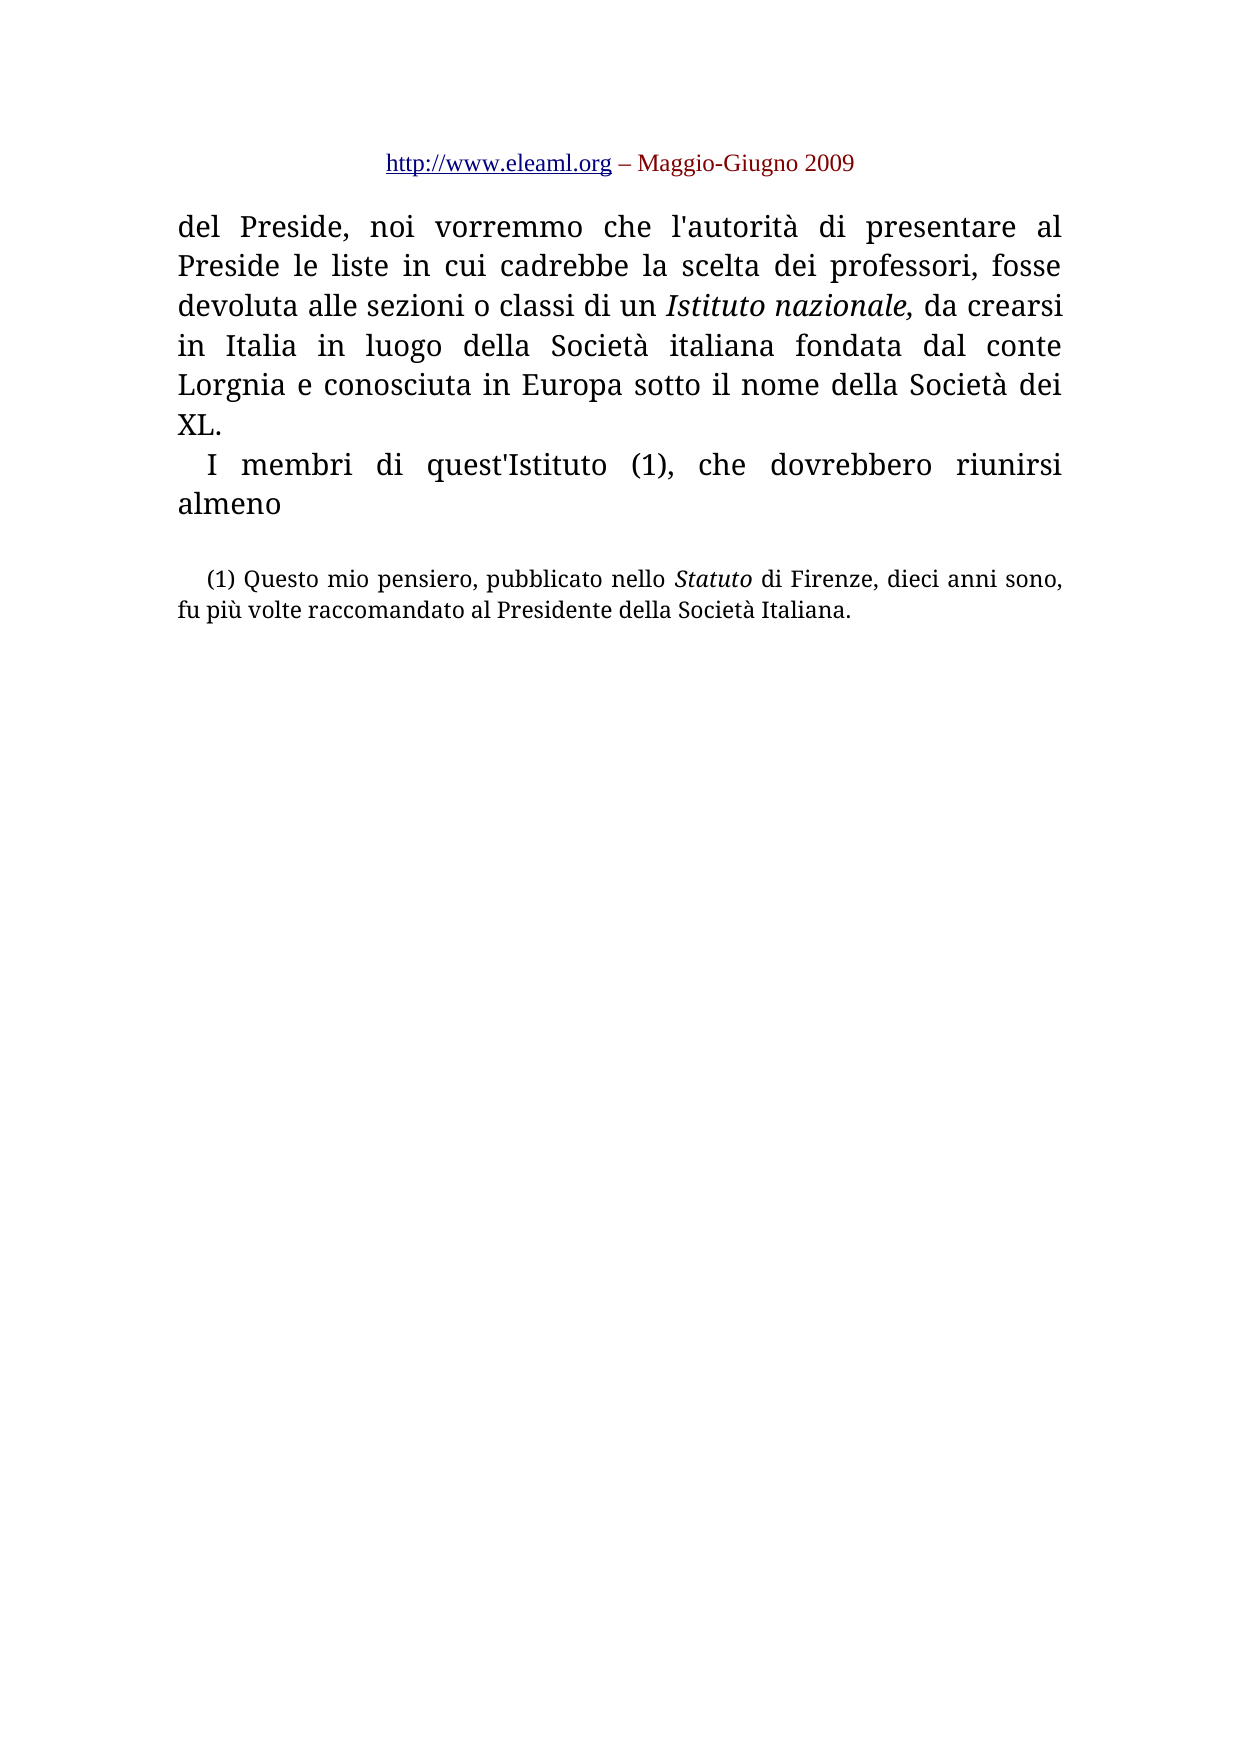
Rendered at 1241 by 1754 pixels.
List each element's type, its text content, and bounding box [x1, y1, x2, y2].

text del Preside, noi vorremmo che l'autorità di presentare al Preside le liste in cui cadrebbe la scelta dei professori, fosse devoluta alle sezioni o classi di un Istituto nazionale, da crearsi in Italia in luogo della Società italiana fondata dal conte Lorgnia e conosciuta in Europa sotto il nome della Società dei XL. [177, 206, 1063, 444]
text I membri di quest'Istituto (1), che dovrebbero riunirsi almeno [177, 444, 1063, 523]
text (1) Questo mio pensiero, pubblicato nello Statuto di Firenze, dieci anni sono, fu più volte raccomandato al Presidente della Società Italiana. [177, 563, 1063, 626]
